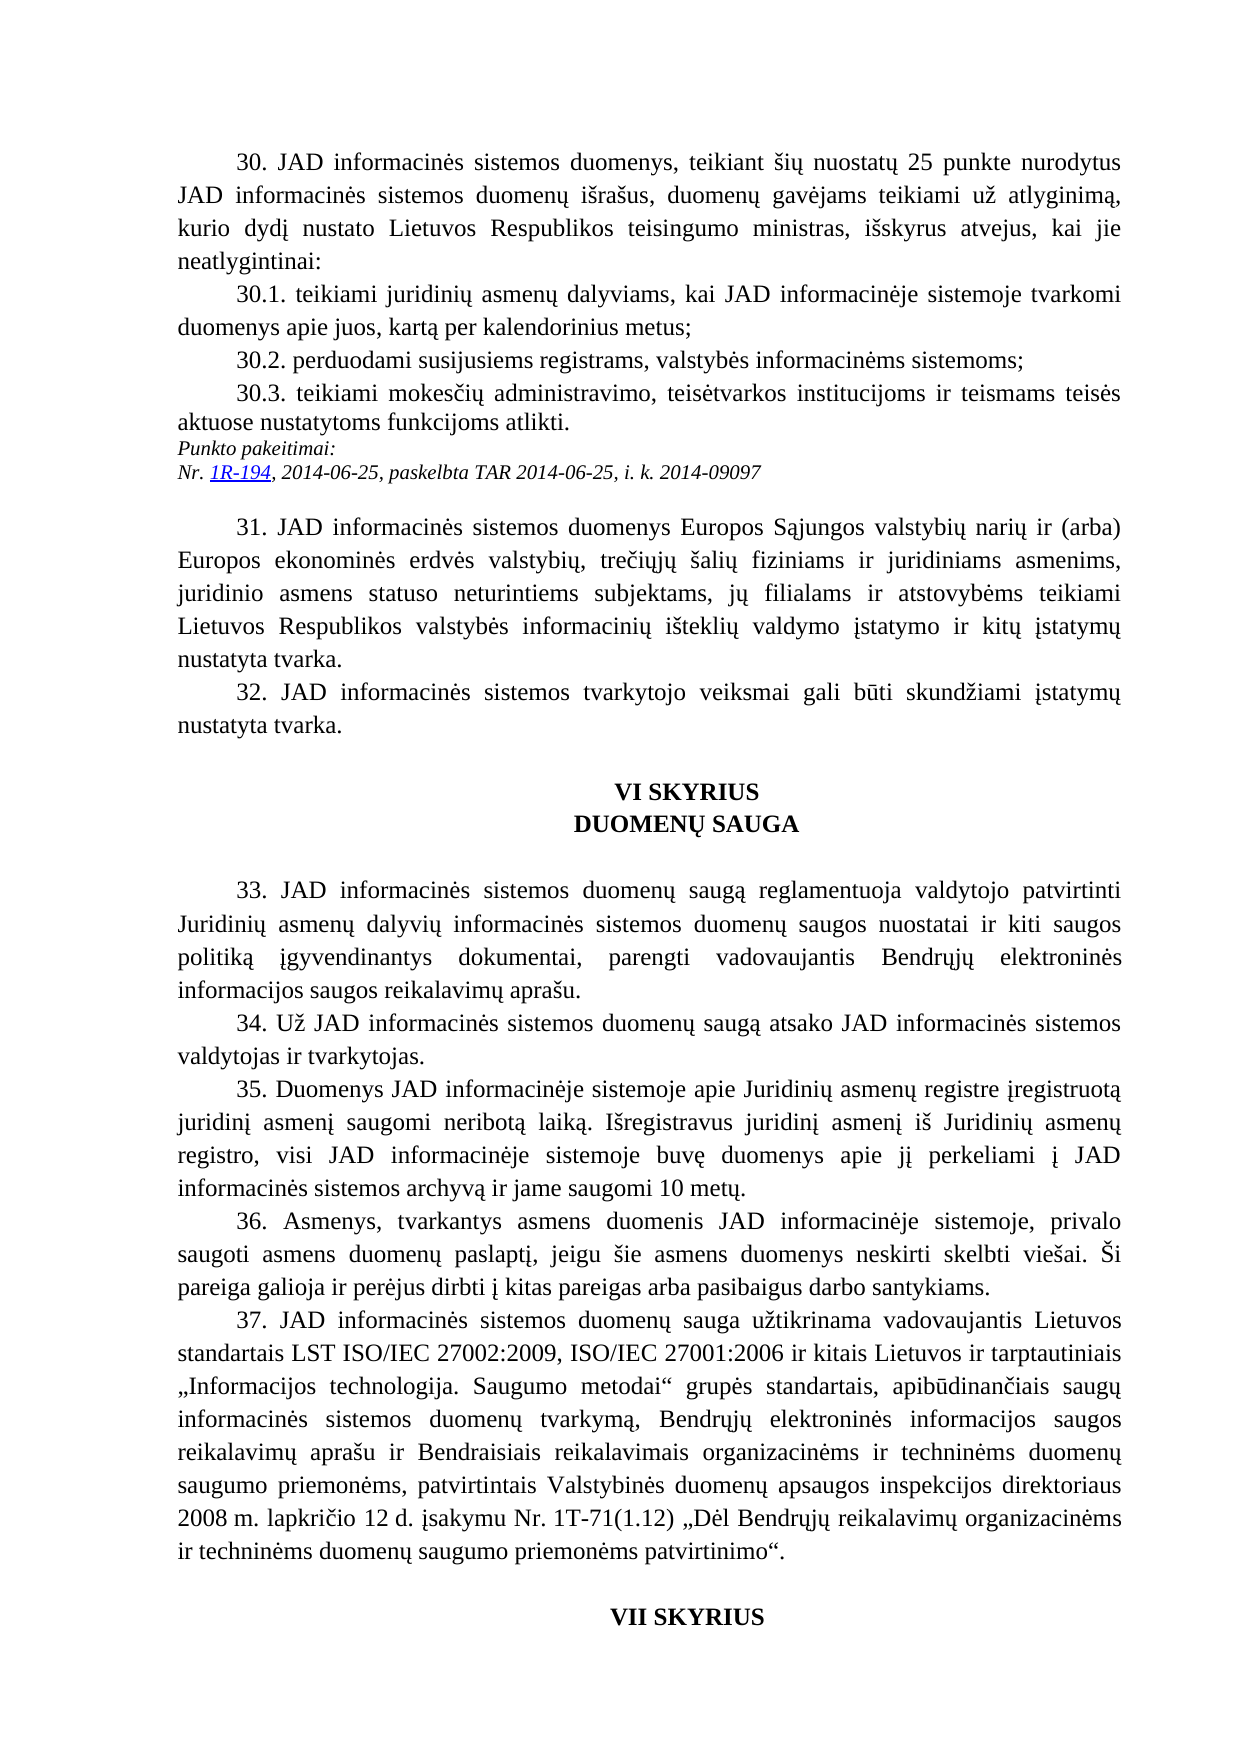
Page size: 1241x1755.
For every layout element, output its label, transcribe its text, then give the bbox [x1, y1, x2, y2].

text 37. JAD informacinės sistemos duomenų sauga užtikrinama vadovaujantis Lietuvos standartais LST ISO/IEC 27002:2009, ISO/IEC 27001:2006 ir kitais Lietuvos ir tarptautiniais „Informacijos technologija. Saugumo metodai“ grupės standartais, apibūdinančiais saugų informacinės sistemos duomenų tvarkymą, Bendrųjų elektroninės informacijos saugos reikalavimų aprašu ir Bendraisiais reikalavimais organizacinėms ir techninėms duomenų saugumo priemonėms, patvirtintais Valstybinės duomenų apsaugos inspekcijos direktoriaus 2008 m. lapkričio 12 d. įsakymu Nr. 1T-71(1.12) „Dėl Bendrųjų reikalavimų organizacinėms ir techninėms duomenų saugumo priemonėms patvirtinimo“. [177, 1305, 1122, 1565]
text 36. Asmenys, tvarkantys asmens duomenis JAD informacinėje sistemoje, privalo saugoti asmens duomenų paslaptį, jeigu šie asmens duomenys neskirti skelbti viešai. Ši pareiga galioja ir perėjus dirbti į kitas pareigas arba pasibaigus darbo santykiams. [177, 1206, 1122, 1301]
text VI SKYRIUS [177, 777, 1122, 805]
text 30.3. teikiami mokesčių administravimo, teisėtvarkos institucijoms ir teismams teisės aktuose nustatytoms funkcijoms atlikti. [177, 378, 1122, 436]
text VII SKYRIUS [177, 1602, 1122, 1631]
text 30.2. perduodami susijusiems registrams, valstybės informacinėms sistemoms; [177, 345, 1122, 374]
text Punkto pakeitimai: [177, 436, 1122, 459]
text 31. JAD informacinės sistemos duomenys Europos Sąjungos valstybių narių ir (arba) Europos ekonominės erdvės valstybių, trečiųjų šalių fiziniams ir juridiniams asmenims, juridinio asmens statuso neturintiems subjektams, jų filialams ir atstovybėms teikiami Lietuvos Respublikos valstybės informacinių išteklių valdymo įstatymo ir kitų įstatymų nustatyta tvarka. [177, 512, 1122, 673]
text 35. Duomenys JAD informacinėje sistemoje apie Juridinių asmenų registre įregistruotą juridinį asmenį saugomi neribotą laiką. Išregistravus juridinį asmenį iš Juridinių asmenų registro, visi JAD informacinėje sistemoje buvę duomenys apie jį perkeliami į JAD informacinės sistemos archyvą ir jame saugomi 10 metų. [177, 1074, 1122, 1202]
text Nr. 1R-194, 2014-06-25, paskelbta TAR 2014-06-25, i. k. 2014-09097 [177, 459, 1122, 484]
text 34. Už JAD informacinės sistemos duomenų saugą atsako JAD informacinės sistemos valdytojas ir tvarkytojas. [177, 1008, 1122, 1069]
text 33. JAD informacinės sistemos duomenų saugą reglamentuoja valdytojo patvirtinti Juridinių asmenų dalyvių informacinės sistemos duomenų saugos nuostatai ir kiti saugos politiką įgyvendinantys dokumentai, parengti vadovaujantis Bendrųjų elektroninės informacijos saugos reikalavimų aprašu. [177, 876, 1122, 1003]
text DUOMENŲ SAUGA [177, 809, 1122, 838]
text 30. JAD informacinės sistemos duomenys, teikiant šių nuostatų 25 punkte nurodytus JAD informacinės sistemos duomenų išrašus, duomenų gavėjams teikiami už atlyginimą, kurio dydį nustato Lietuvos Respublikos teisingumo ministras, išskyrus atvejus, kai jie neatlygintinai: [177, 147, 1122, 275]
text 32. JAD informacinės sistemos tvarkytojo veiksmai gali būti skundžiami įstatymų nustatyta tvarka. [177, 677, 1122, 739]
text 30.1. teikiami juridinių asmenų dalyviams, kai JAD informacinėje sistemoje tvarkomi duomenys apie juos, kartą per kalendorinius metus; [177, 279, 1122, 341]
